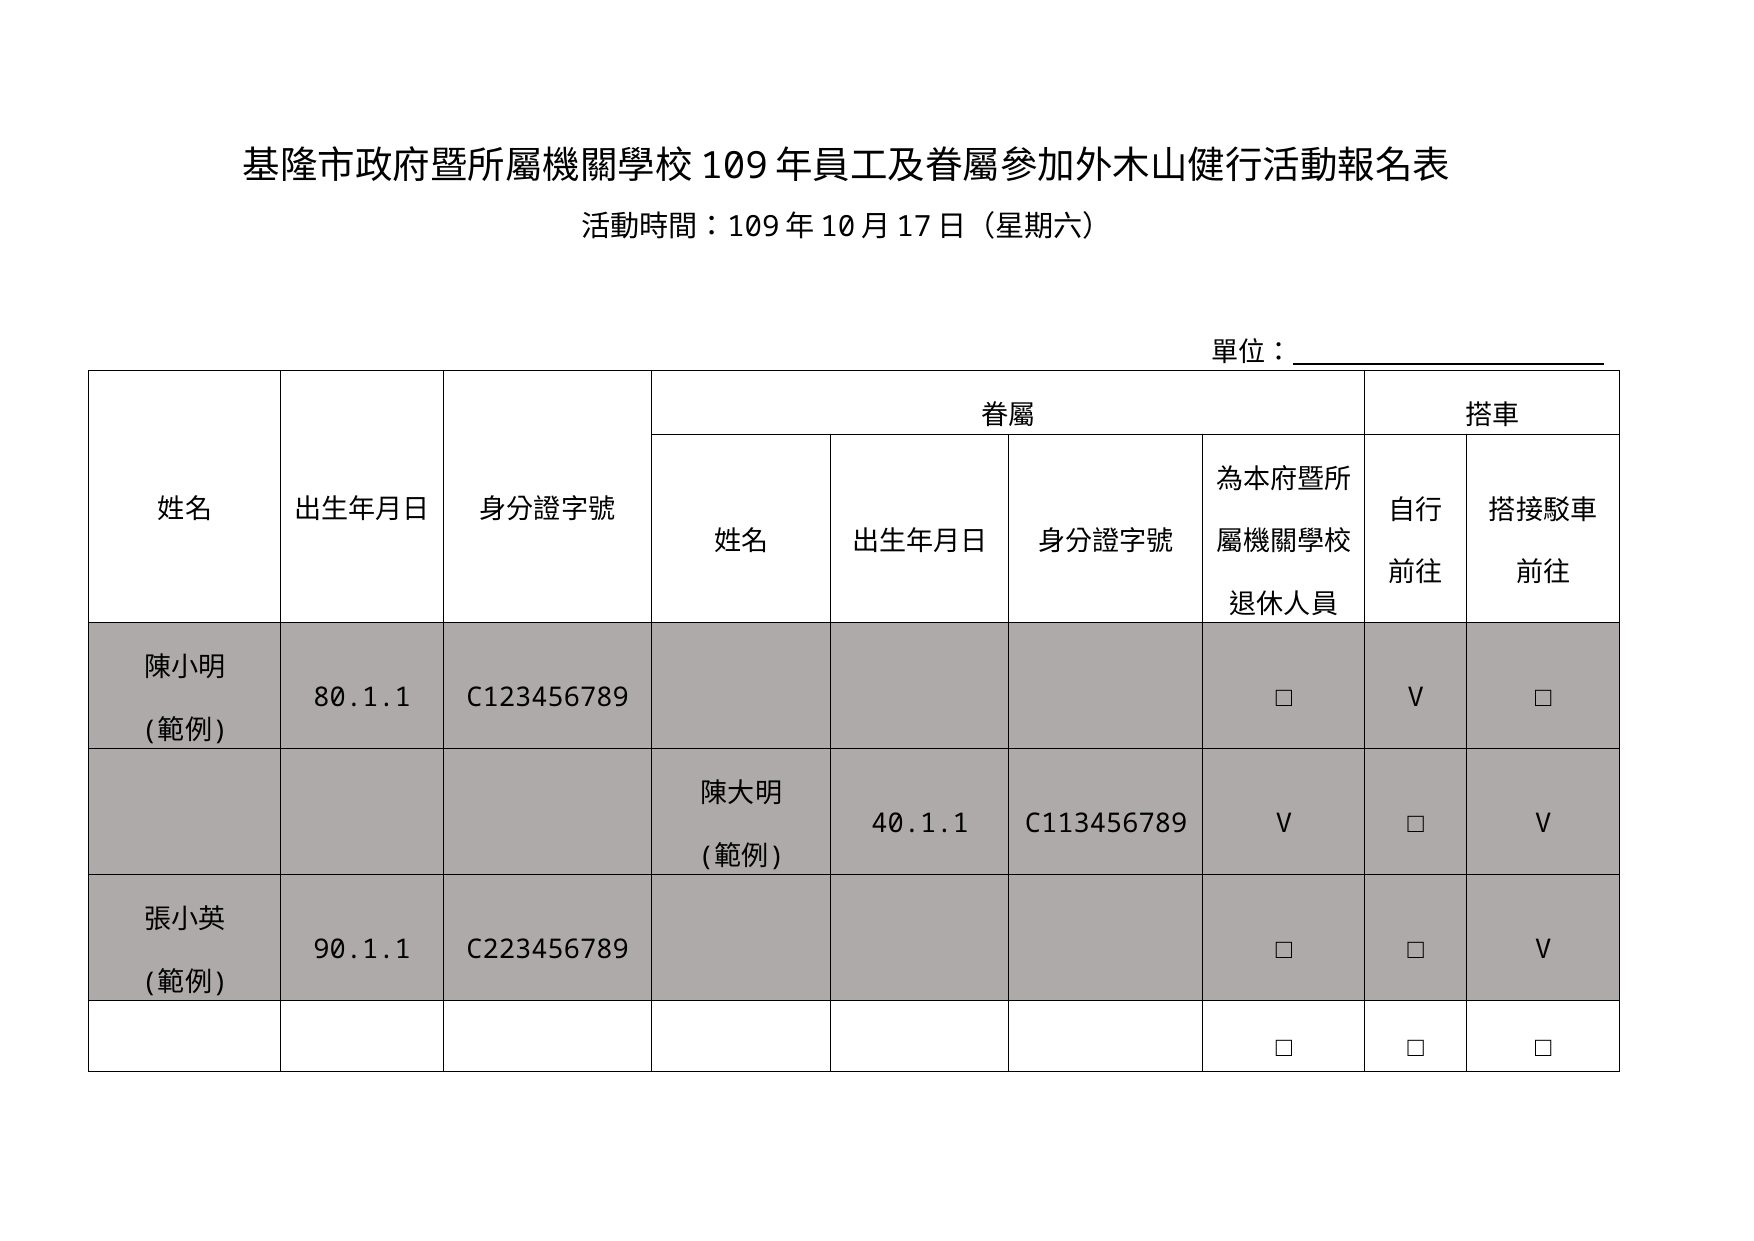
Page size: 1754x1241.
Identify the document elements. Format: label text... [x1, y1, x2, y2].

table_cell [444, 749, 651, 874]
table_cell [831, 875, 1008, 1000]
table_cell C223456789 [444, 875, 651, 1000]
table_header 眷屬 [652, 371, 1364, 434]
table_cell 姓名 [652, 435, 830, 622]
text 單位： [89, 308, 1604, 370]
table_cell V [1467, 749, 1619, 874]
table_cell 陳大明 (範例) [652, 749, 830, 874]
table_cell V [1203, 749, 1364, 874]
table_cell 80.1.1 [281, 623, 443, 748]
table_cell 為本府暨所屬機關學校 退休人員 [1203, 435, 1364, 622]
table_cell 張小英 (範例) [89, 875, 280, 1000]
table_header 出生年月日 [281, 371, 443, 622]
table_cell [281, 1001, 443, 1071]
table_cell □ [1365, 875, 1466, 1000]
table_header 搭車 [1365, 371, 1619, 434]
table_cell □ [1365, 1001, 1466, 1071]
table_cell [831, 623, 1008, 748]
text 基隆市政府暨所屬機關學校109年員工及眷屬參加外木山健行活動報名表 [89, 120, 1604, 183]
table_cell 身分證字號 [1009, 435, 1202, 622]
table_cell □ [1203, 875, 1364, 1000]
table_cell C123456789 [444, 623, 651, 748]
table_cell [89, 749, 280, 874]
table_cell [89, 1001, 280, 1071]
table_cell [652, 623, 830, 748]
table_cell [281, 749, 443, 874]
table_cell □ [1467, 1001, 1619, 1071]
table_cell 90.1.1 [281, 875, 443, 1000]
table_cell □ [1203, 1001, 1364, 1071]
table_cell 自行 前往 [1365, 435, 1466, 622]
table_cell [1009, 1001, 1202, 1071]
table_cell □ [1203, 623, 1364, 748]
table_cell [444, 1001, 651, 1071]
text 活動時間：109年10月17日（星期六） [89, 183, 1604, 245]
table_cell V [1467, 875, 1619, 1000]
table_cell [652, 1001, 830, 1071]
table_cell 40.1.1 [831, 749, 1008, 874]
table_cell [1009, 875, 1202, 1000]
table_header 姓名 [89, 371, 280, 622]
table_cell □ [1467, 623, 1619, 748]
table_header 身分證字號 [444, 371, 651, 622]
table_cell [652, 875, 830, 1000]
table_cell [831, 1001, 1008, 1071]
table_cell □ [1365, 749, 1466, 874]
table_cell 陳小明 (範例) [89, 623, 280, 748]
table_cell [1009, 623, 1202, 748]
table_cell 出生年月日 [831, 435, 1008, 622]
table_cell C113456789 [1009, 749, 1202, 874]
table_cell V [1365, 623, 1466, 748]
table_cell 搭接駁車 前往 [1467, 435, 1619, 622]
